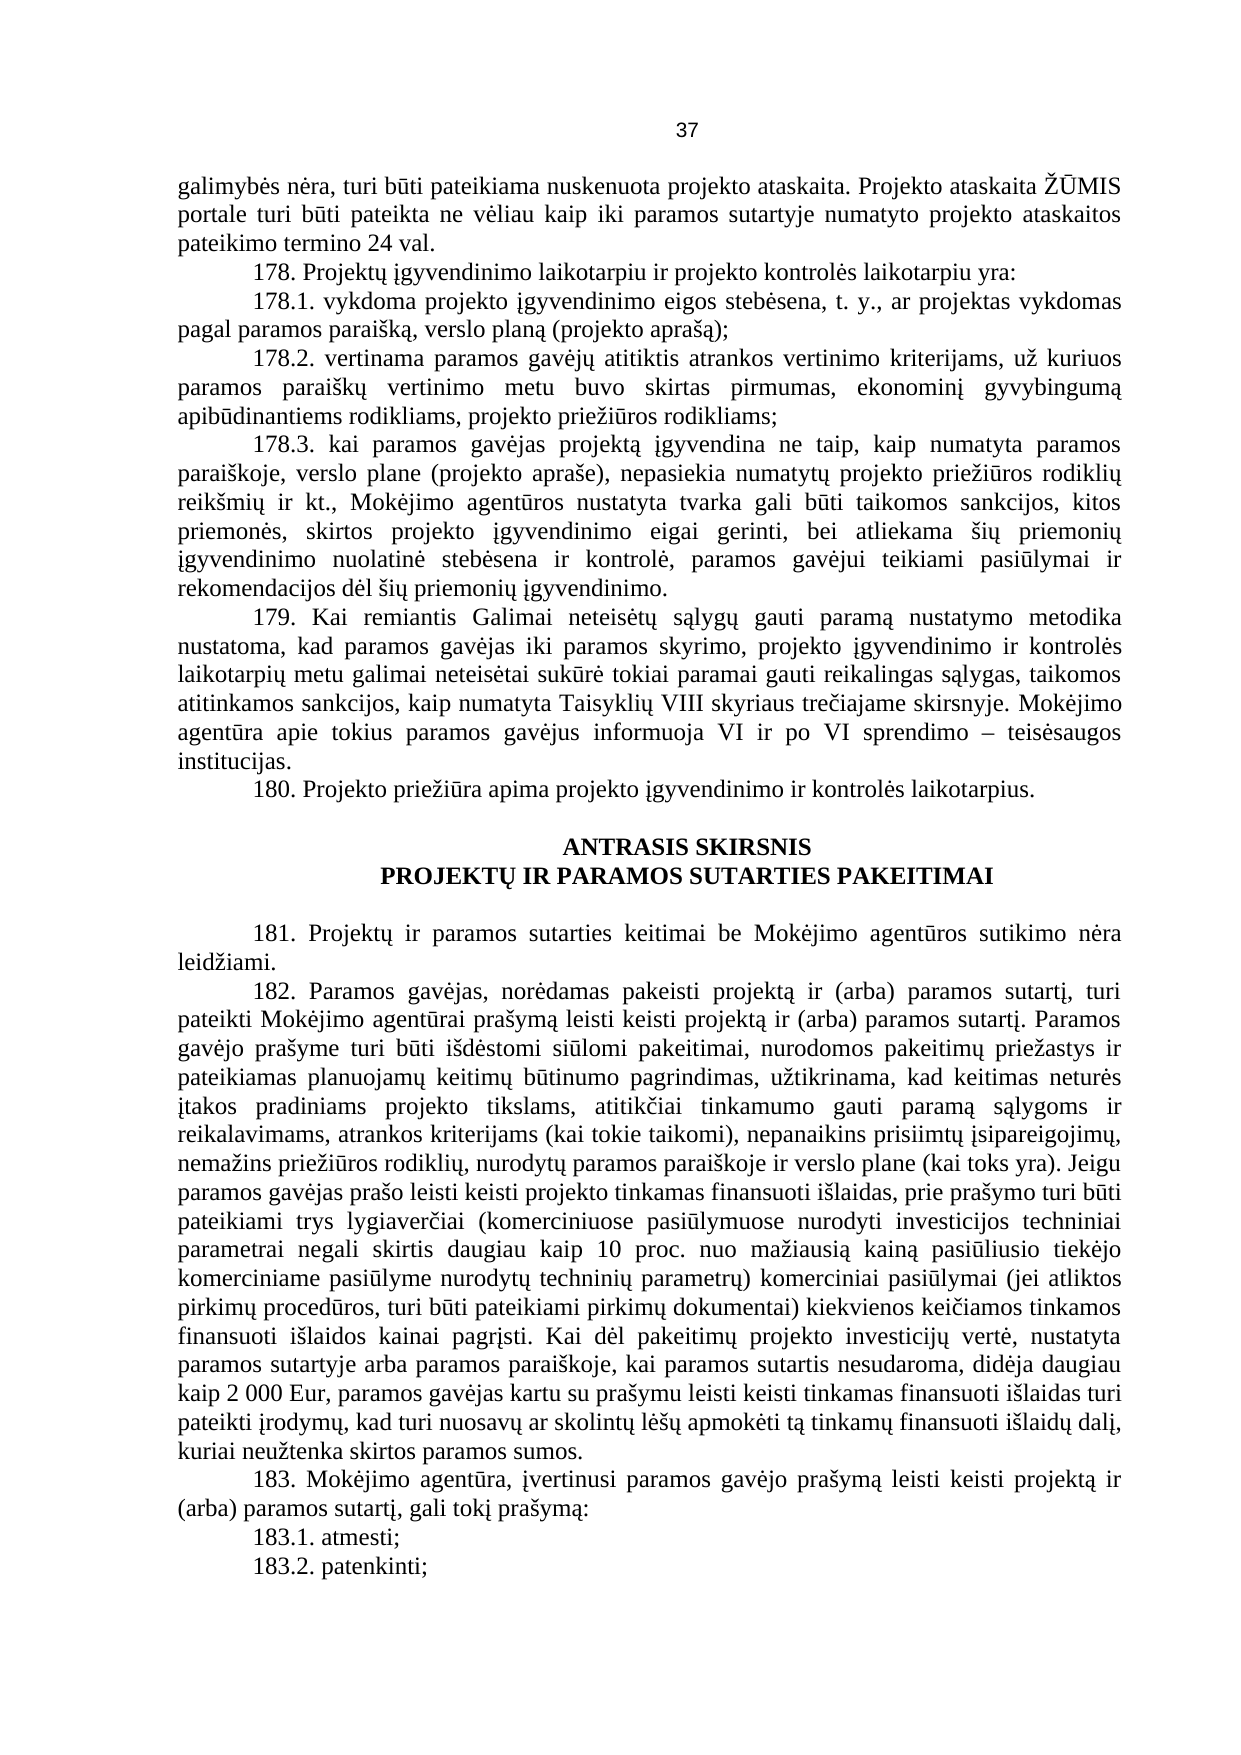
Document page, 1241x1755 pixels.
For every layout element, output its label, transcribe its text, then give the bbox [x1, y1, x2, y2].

text 181. Projektų ir paramos sutarties keitimai be Mokėjimo agentūros sutikimo nėra leidžiami. [177, 918, 1122, 976]
text 178.2. vertinama paramos gavėjų atitiktis atrankos vertinimo kriterijams, už kuriuos paramos paraiškų vertinimo metu buvo skirtas pirmumas, ekonominį gyvybingumą apibūdinantiems rodikliams, projekto priežiūros rodikliams; [177, 343, 1122, 429]
text 183.1. atmesti; [177, 1522, 1122, 1551]
text ANTRASIS SKIRSNIS [177, 832, 1122, 861]
text 179. Kai remiantis Galimai neteisėtų sąlygų gauti paramą nustatymo metodika nustatoma, kad paramos gavėjas iki paramos skyrimo, projekto įgyvendinimo ir kontrolės laikotarpių metu galimai neteisėtai sukūrė tokiai paramai gauti reikalingas sąlygas, taikomos atitinkamos sankcijos, kaip numatyta Taisyklių VIII skyriaus trečiajame skirsnyje. Mokėjimo agentūra apie tokius paramos gavėjus informuoja VI ir po VI sprendimo – teisėsaugos institucijas. [177, 602, 1122, 774]
text 180. Projekto priežiūra apima projekto įgyvendinimo ir kontrolės laikotarpius. [177, 774, 1122, 803]
text galimybės nėra, turi būti pateikiama nuskenuota projekto ataskaita. Projekto ataskaita ŽŪMIS portale turi būti pateikta ne vėliau kaip iki paramos sutartyje numatyto projekto ataskaitos pateikimo termino 24 val. [177, 171, 1122, 257]
text 183. Mokėjimo agentūra, įvertinusi paramos gavėjo prašymą leisti keisti projektą ir (arba) paramos sutartį, gali tokį prašymą: [177, 1464, 1122, 1522]
text PROJEKTŲ IR PARAMOS SUTARTIES PAKEITIMAI [177, 861, 1122, 889]
text 183.2. patenkinti; [177, 1551, 1122, 1579]
text 182. Paramos gavėjas, norėdamas pakeisti projektą ir (arba) paramos sutartį, turi pateikti Mokėjimo agentūrai prašymą leisti keisti projektą ir (arba) paramos sutartį. Paramos gavėjo prašyme turi būti išdėstomi siūlomi pakeitimai, nurodomos pakeitimų priežastys ir pateikiamas planuojamų keitimų būtinumo pagrindimas, užtikrinama, kad keitimas neturės įtakos pradiniams projekto tikslams, atitikčiai tinkamumo gauti paramą sąlygoms ir reikalavimams, atrankos kriterijams (kai tokie taikomi), nepanaikins prisiimtų įsipareigojimų, nemažins priežiūros rodiklių, nurodytų paramos paraiškoje ir verslo plane (kai toks yra). Jeigu paramos gavėjas prašo leisti keisti projekto tinkamas finansuoti išlaidas, prie prašymo turi būti pateikiami trys lygiaverčiai (komerciniuose pasiūlymuose nurodyti investicijos techniniai parametrai negali skirtis daugiau kaip 10 proc. nuo mažiausią kainą pasiūliusio tiekėjo komerciniame pasiūlyme nurodytų techninių parametrų) komerciniai pasiūlymai (jei atliktos pirkimų procedūros, turi būti pateikiami pirkimų dokumentai) kiekvienos keičiamos tinkamos finansuoti išlaidos kainai pagrįsti. Kai dėl pakeitimų projekto investicijų vertė, nustatyta paramos sutartyje arba paramos paraiškoje, kai paramos sutartis nesudaroma, didėja daugiau kaip 2 000 Eur, paramos gavėjas kartu su prašymu leisti keisti tinkamas finansuoti išlaidas turi pateikti įrodymų, kad turi nuosavų ar skolintų lėšų apmokėti tą tinkamų finansuoti išlaidų dalį, kuriai neužtenka skirtos paramos sumos. [177, 976, 1122, 1464]
text 178.1. vykdoma projekto įgyvendinimo eigos stebėsena, t. y., ar projektas vykdomas pagal paramos paraišką, verslo planą (projekto aprašą); [177, 286, 1122, 343]
text 178.3. kai paramos gavėjas projektą įgyvendina ne taip, kaip numatyta paramos paraiškoje, verslo plane (projekto apraše), nepasiekia numatytų projekto priežiūros rodiklių reikšmių ir kt., Mokėjimo agentūros nustatyta tvarka gali būti taikomos sankcijos, kitos priemonės, skirtos projekto įgyvendinimo eigai gerinti, bei atliekama šių priemonių įgyvendinimo nuolatinė stebėsena ir kontrolė, paramos gavėjui teikiami pasiūlymai ir rekomendacijos dėl šių priemonių įgyvendinimo. [177, 429, 1122, 602]
text 178. Projektų įgyvendinimo laikotarpiu ir projekto kontrolės laikotarpiu yra: [177, 257, 1122, 286]
